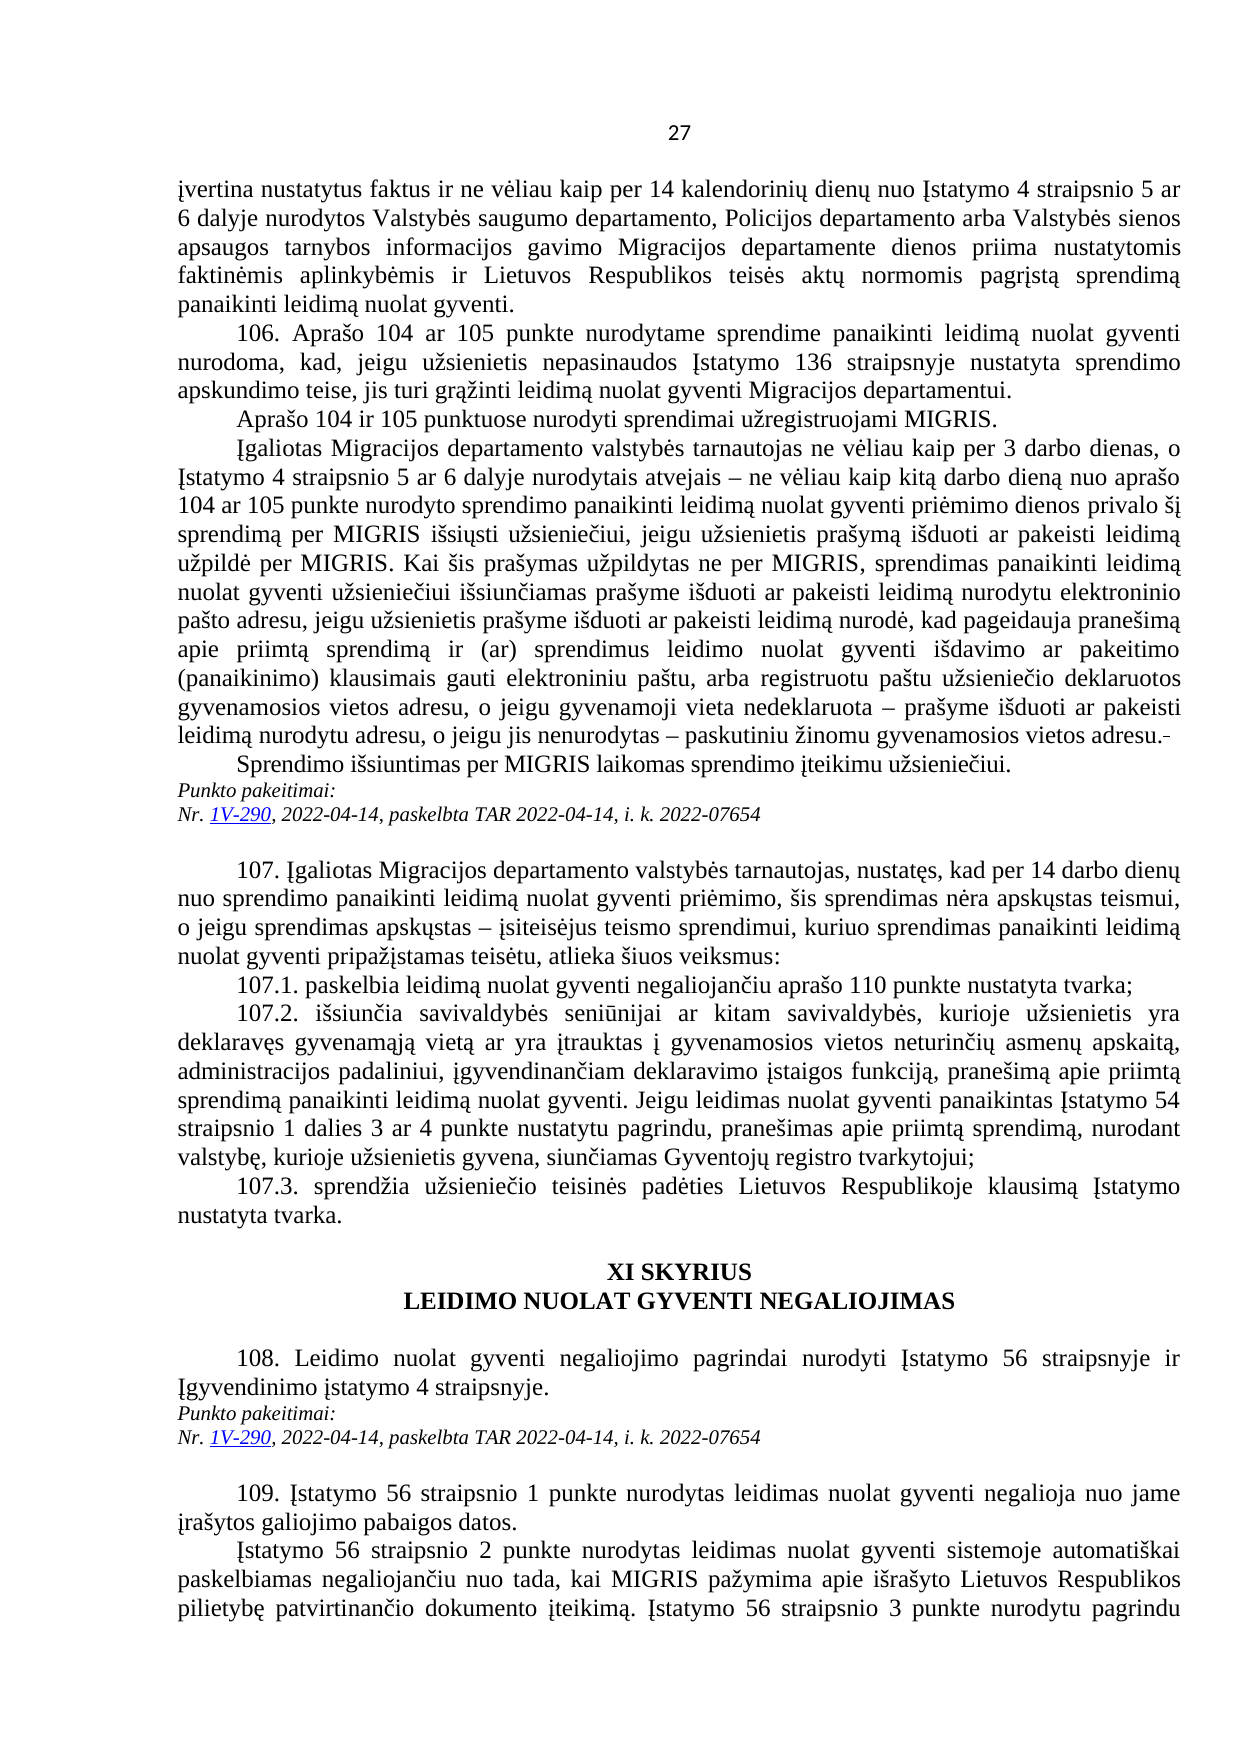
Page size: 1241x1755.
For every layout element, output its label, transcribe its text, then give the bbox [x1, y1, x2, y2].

text XI skyrius [177, 1257, 1181, 1286]
text 109. Įstatymo 56 straipsnio 1 punkte nurodytas leidimas nuolat gyventi negalioja nuo jame įrašytos galiojimo pabaigos datos. [177, 1478, 1181, 1535]
text LEIDIMO NUOLAT GYVENTI NEGALIOJIMAS [177, 1286, 1181, 1315]
text 107. Įgaliotas Migracijos departamento valstybės tarnautojas, nustatęs, kad per 14 darbo dienų nuo sprendimo panaikinti leidimą nuolat gyventi priėmimo, šis sprendimas nėra apskųstas teismui, o jeigu sprendimas apskųstas – įsiteisėjus teismo sprendimui, kuriuo sprendimas panaikinti leidimą nuolat gyventi pripažįstamas teisėtu, atlieka šiuos veiksmus: [177, 855, 1181, 970]
text 106. Aprašo 104 ar 105 punkte nurodytame sprendime panaikinti leidimą nuolat gyventi nurodoma, kad, jeigu užsienietis nepasinaudos Įstatymo 136 straipsnyje nustatyta sprendimo apskundimo teise, jis turi grąžinti leidimą nuolat gyventi Migracijos departamentui. [177, 318, 1181, 404]
text Sprendimo išsiuntimas per MIGRIS laikomas sprendimo įteikimu užsieniečiui. [177, 749, 1181, 778]
text Punkto pakeitimai: [177, 1401, 1181, 1425]
text įvertina nustatytus faktus ir ne vėliau kaip per 14 kalendorinių dienų nuo Įstatymo 4 straipsnio 5 ar 6 dalyje nurodytos Valstybės saugumo departamento, Policijos departamento arba Valstybės sienos apsaugos tarnybos informacijos gavimo Migracijos departamente dienos priima nustatytomis faktinėmis aplinkybėmis ir Lietuvos Respublikos teisės aktų normomis pagrįstą sprendimą panaikinti leidimą nuolat gyventi. [177, 174, 1181, 318]
text Aprašo 104 ir 105 punktuose nurodyti sprendimai užregistruojami MIGRIS. [177, 404, 1181, 433]
text Nr. 1V-290, 2022-04-14, paskelbta TAR 2022-04-14, i. k. 2022-07654 [177, 1425, 1181, 1449]
text Nr. 1V-290, 2022-04-14, paskelbta TAR 2022-04-14, i. k. 2022-07654 [177, 802, 1181, 826]
text 108. Leidimo nuolat gyventi negaliojimo pagrindai nurodyti Įstatymo 56 straipsnyje ir Įgyvendinimo įstatymo 4 straipsnyje. [177, 1343, 1181, 1401]
text Įgaliotas Migracijos departamento valstybės tarnautojas ne vėliau kaip per 3 darbo dienas, o Įstatymo 4 straipsnio 5 ar 6 dalyje nurodytais atvejais – ne vėliau kaip kitą darbo dieną nuo aprašo 104 ar 105 punkte nurodyto sprendimo panaikinti leidimą nuolat gyventi priėmimo dienos privalo šį sprendimą per MIGRIS išsiųsti užsieniečiui, jeigu užsienietis prašymą išduoti ar pakeisti leidimą užpildė per MIGRIS. Kai šis prašymas užpildytas ne per MIGRIS, sprendimas panaikinti leidimą nuolat gyventi užsieniečiui išsiunčiamas prašyme išduoti ar pakeisti leidimą nurodytu elektroninio pašto adresu, jeigu užsienietis prašyme išduoti ar pakeisti leidimą nurodė, kad pageidauja pranešimą apie priimtą sprendimą ir (ar) sprendimus leidimo nuolat gyventi išdavimo ar pakeitimo (panaikinimo) klausimais gauti elektroniniu paštu, arba registruotu paštu užsieniečio deklaruotos gyvenamosios vietos adresu, o jeigu gyvenamoji vieta nedeklaruota – prašyme išduoti ar pakeisti leidimą nurodytu adresu, o jeigu jis nenurodytas – paskutiniu žinomu gyvenamosios vietos adresu. [177, 433, 1181, 749]
text Punkto pakeitimai: [177, 778, 1181, 802]
text 107.1. paskelbia leidimą nuolat gyventi negaliojančiu aprašo 110 punkte nustatyta tvarka; [177, 970, 1181, 998]
text 107.3. sprendžia užsieniečio teisinės padėties Lietuvos Respublikoje klausimą Įstatymo nustatyta tvarka. [177, 1171, 1181, 1228]
text Įstatymo 56 straipsnio 2 punkte nurodytas leidimas nuolat gyventi sistemoje automatiškai paskelbiamas negaliojančiu nuo tada, kai MIGRIS pažymima apie išrašyto Lietuvos Respublikos pilietybę patvirtinančio dokumento įteikimą. Įstatymo 56 straipsnio 3 punkte nurodytu pagrindu [177, 1535, 1181, 1622]
text 107.2. išsiunčia savivaldybės seniūnijai ar kitam savivaldybės, kurioje užsienietis yra deklaravęs gyvenamąją vietą ar yra įtrauktas į gyvenamosios vietos neturinčių asmenų apskaitą, administracijos padaliniui, įgyvendinančiam deklaravimo įstaigos funkciją, pranešimą apie priimtą sprendimą panaikinti leidimą nuolat gyventi. Jeigu leidimas nuolat gyventi panaikintas Įstatymo 54 straipsnio 1 dalies 3 ar 4 punkte nustatytu pagrindu, pranešimas apie priimtą sprendimą, nurodant valstybę, kurioje užsienietis gyvena, siunčiamas Gyventojų registro tvarkytojui; [177, 998, 1181, 1171]
